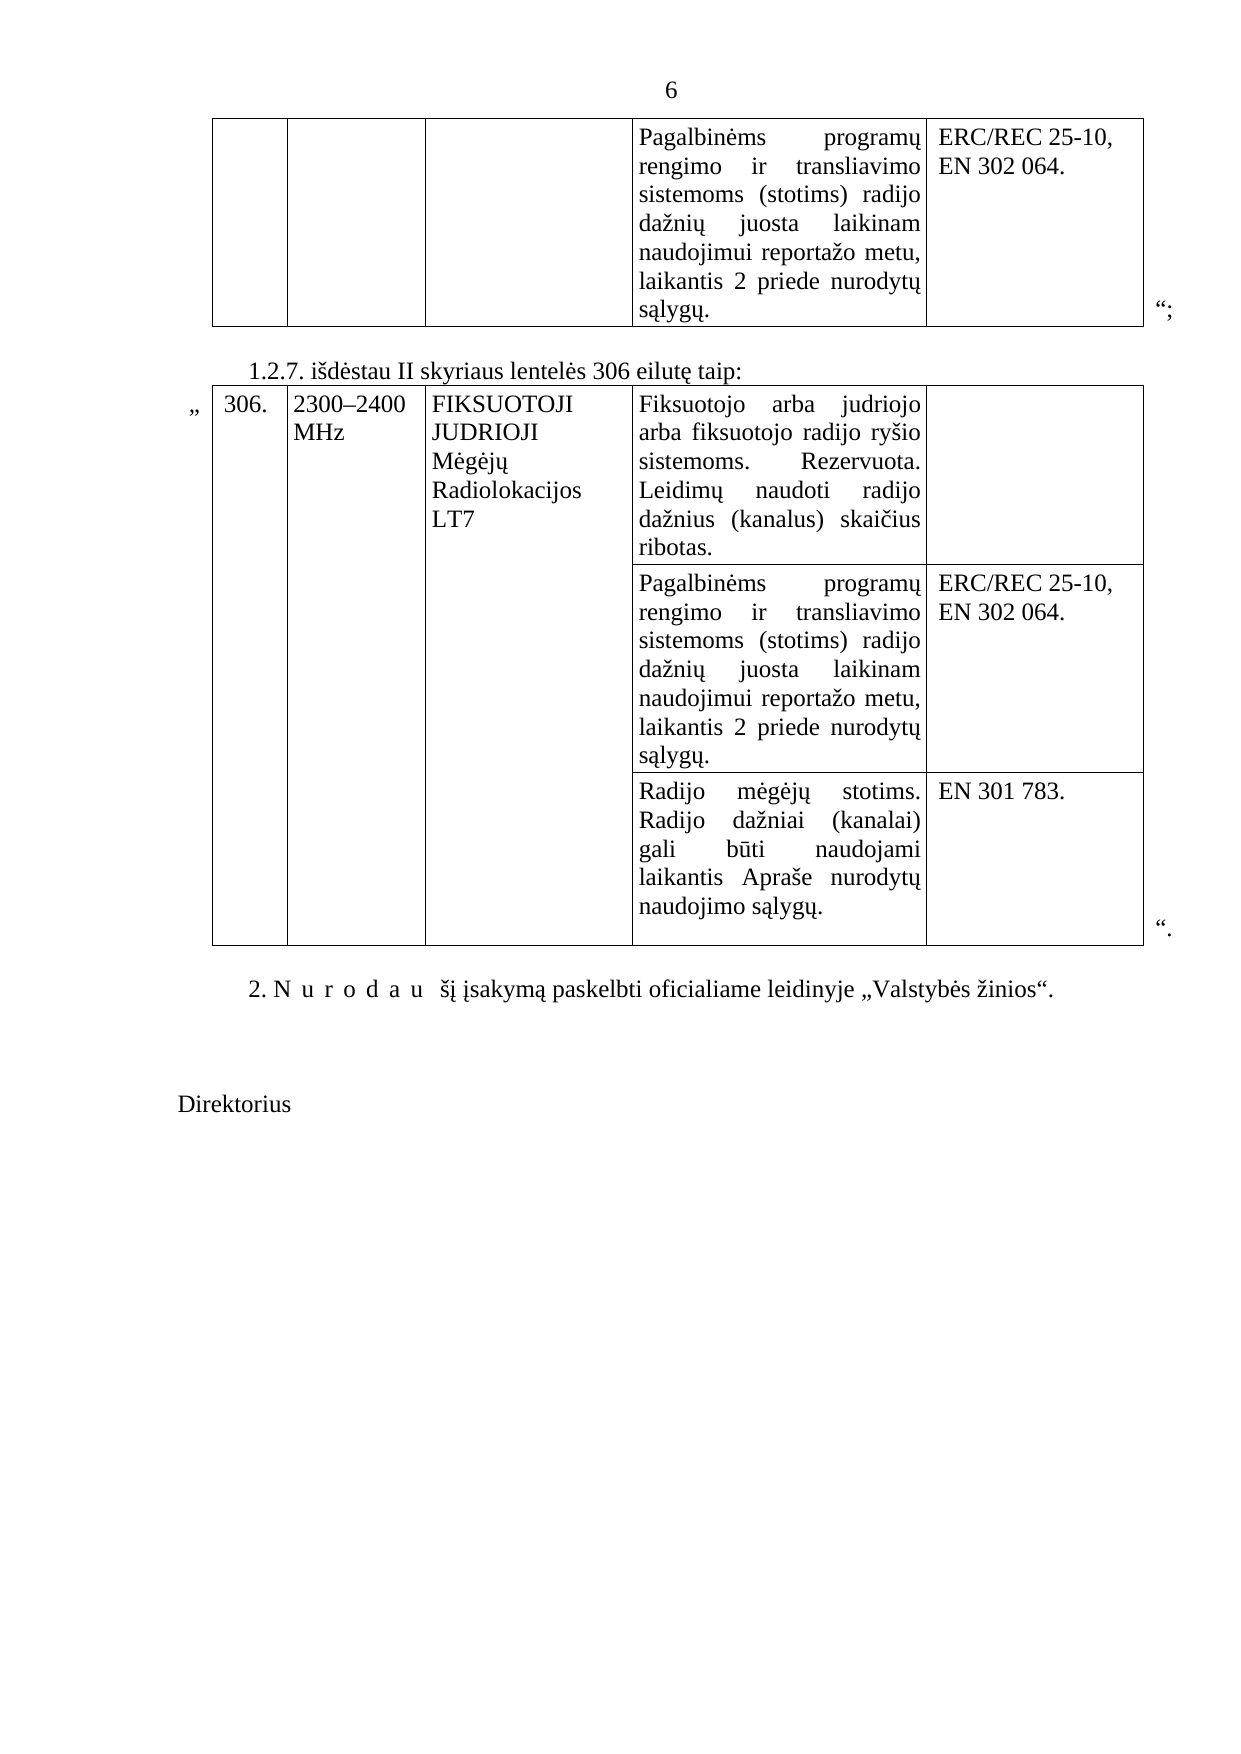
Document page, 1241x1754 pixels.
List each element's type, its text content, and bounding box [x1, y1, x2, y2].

table_header FIKSUOTOJI JUDRIOJI Mėgėjų Radiolokacijos LT7 [426, 386, 632, 945]
table_cell [177, 118, 212, 326]
table_cell EN 301 783. [927, 773, 1143, 945]
table_cell Pagalbinėms programų rengimo ir transliavimo sistemoms (stotims) radijo dažnių juosta laikinam naudojimui reportažo metu, laikantis 2 priede nurodytų sąlygų. [633, 565, 926, 772]
table_cell [177, 564, 212, 945]
text 1.2.7. išdėstau II skyriaus lentelės 306 eilutę taip: [177, 356, 1181, 385]
table_cell Pagalbinėms programų rengimo ir transliavimo sistemoms (stotims) radijo dažnių juosta laikinam naudojimui reportažo metu, laikantis 2 priede nurodytų sąlygų. [633, 119, 926, 326]
text 2. Nurodau šį įsakymą paskelbti oficialiame leidinyje „Valstybės žinios“. [177, 974, 1181, 1003]
table_cell Radijo mėgėjų stotims. Radijo dažniai (kanalai) gali būti naudojami laikantis Apraše nurodytų naudojimo sąlygų. [633, 773, 926, 945]
table_cell “; [1144, 118, 1178, 326]
table_header 2300–2400 MHz [288, 386, 425, 945]
table_header [213, 119, 287, 326]
text Direktorius [177, 1089, 1181, 1118]
table_cell ERC/REC 25-10, EN 302 064. [927, 119, 1143, 326]
table_header [927, 386, 1143, 564]
table_header [426, 119, 632, 326]
table_header [1144, 385, 1178, 564]
table_header Fiksuotojo arba judriojo arba fiksuotojo radijo ryšio sistemoms. Rezervuota. Leidimų naudoti radijo dažnius (kanalus) skaičius ribotas. [633, 386, 926, 564]
table_header [288, 119, 425, 326]
table_header „ [177, 385, 212, 564]
table_cell ERC/REC 25-10, EN 302 064. [927, 565, 1143, 772]
table_header 306. [213, 386, 287, 945]
table_cell “. [1144, 564, 1178, 945]
